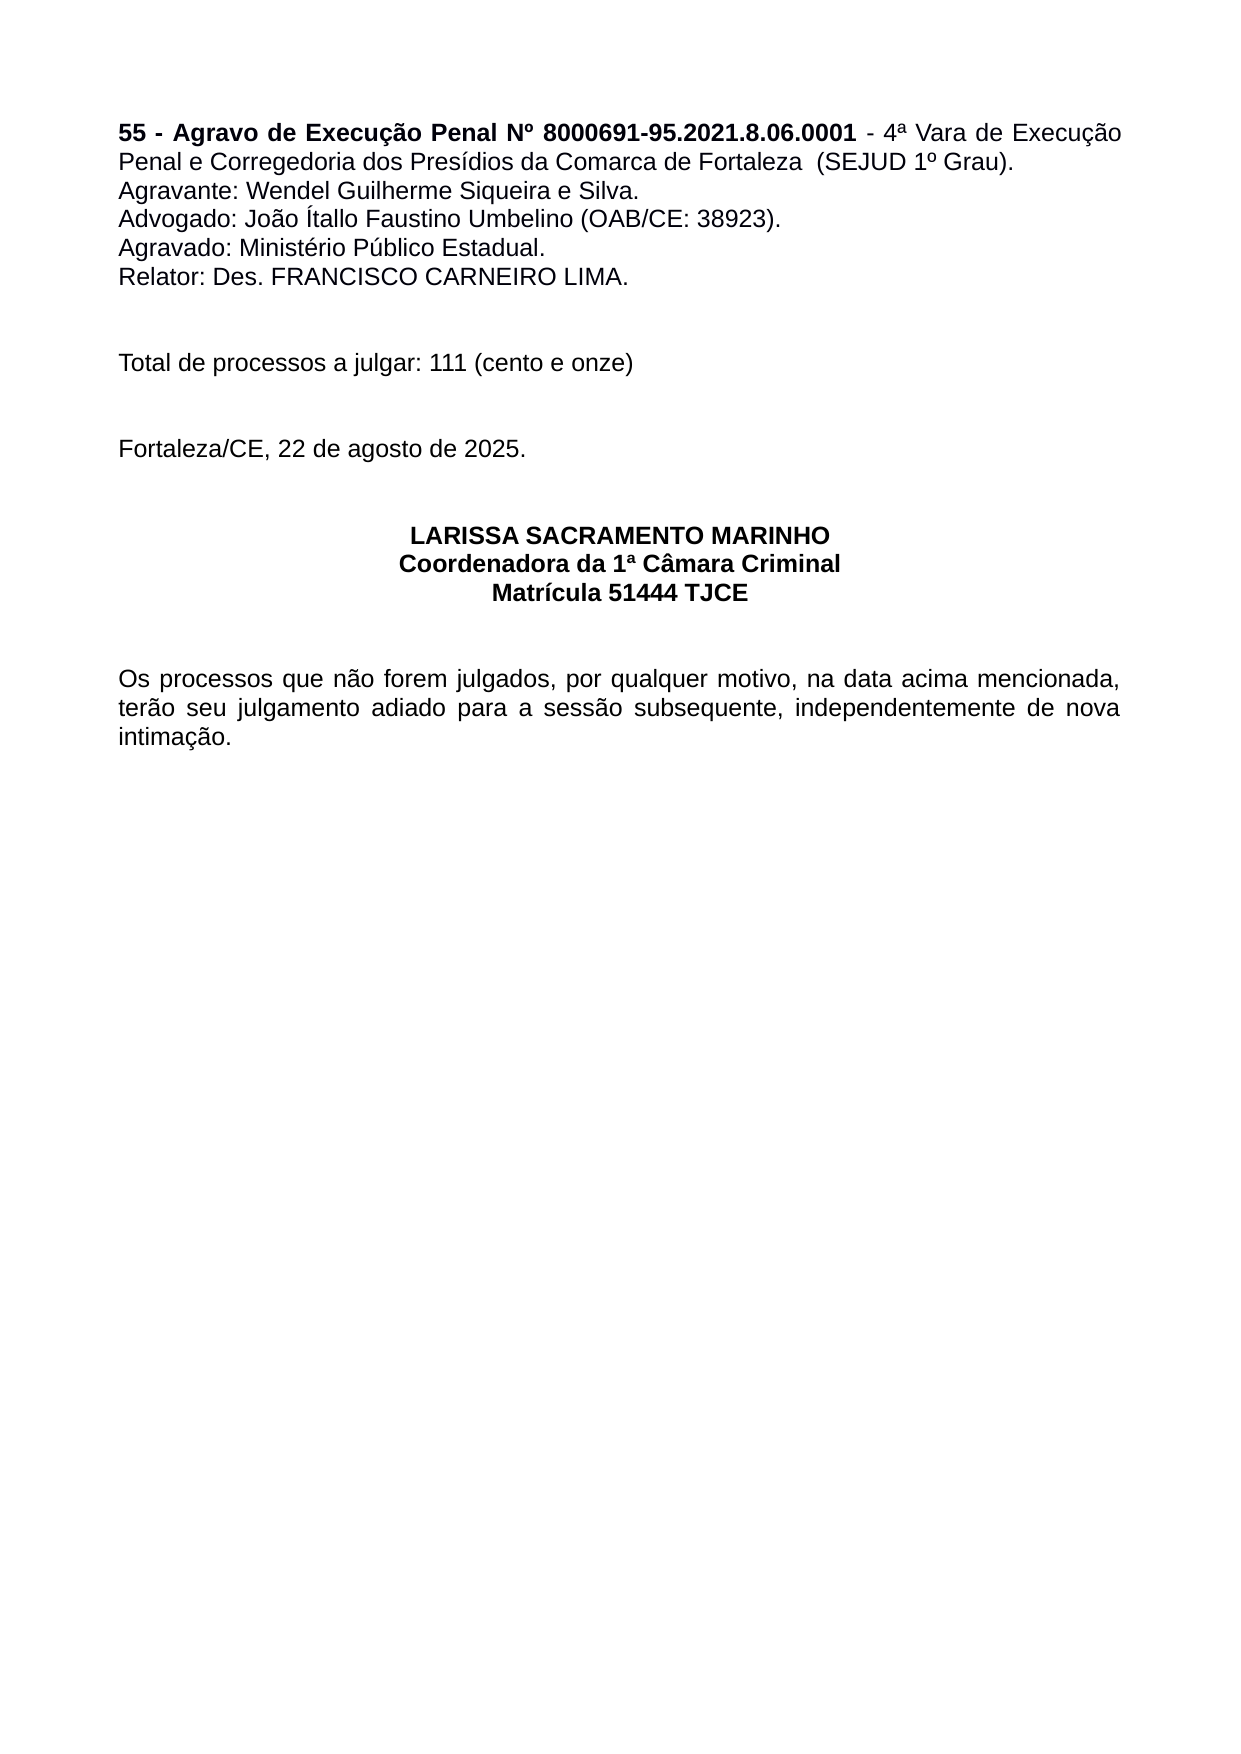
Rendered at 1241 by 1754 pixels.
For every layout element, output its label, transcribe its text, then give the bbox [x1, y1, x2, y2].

text Agravado: Ministério Público Estadual. [118, 233, 1122, 262]
text Relator: Des. FRANCISCO CARNEIRO LIMA. [118, 262, 1122, 291]
text Agravante: Wendel Guilherme Siqueira e Silva. [118, 176, 1122, 204]
text Advogado: João Ítallo Faustino Umbelino (OAB/CE: 38923). [118, 204, 1122, 233]
text 55 - Agravo de Execução Penal Nº 8000691-95.2021.8.06.0001 - 4ª Vara de Execução Penal e Corregedoria dos Presídios da Comarca de Fortaleza (SEJUD 1º Grau). [118, 118, 1122, 176]
text Total de processos a julgar: 111 (cento e onze) [118, 348, 1122, 377]
text LARISSA SACRAMENTO MARINHO [118, 521, 1122, 549]
text Os processos que não forem julgados, por qualquer motivo, na data acima mencionada, terão seu julgamento adiado para a sessão subsequente, independentemente de nova intimação. [118, 664, 1122, 751]
text Fortaleza/CE, 22 de agosto de 2025. [118, 434, 1122, 463]
text Matrícula 51444 TJCE [118, 578, 1122, 607]
text Coordenadora da 1ª Câmara Criminal [118, 549, 1122, 578]
